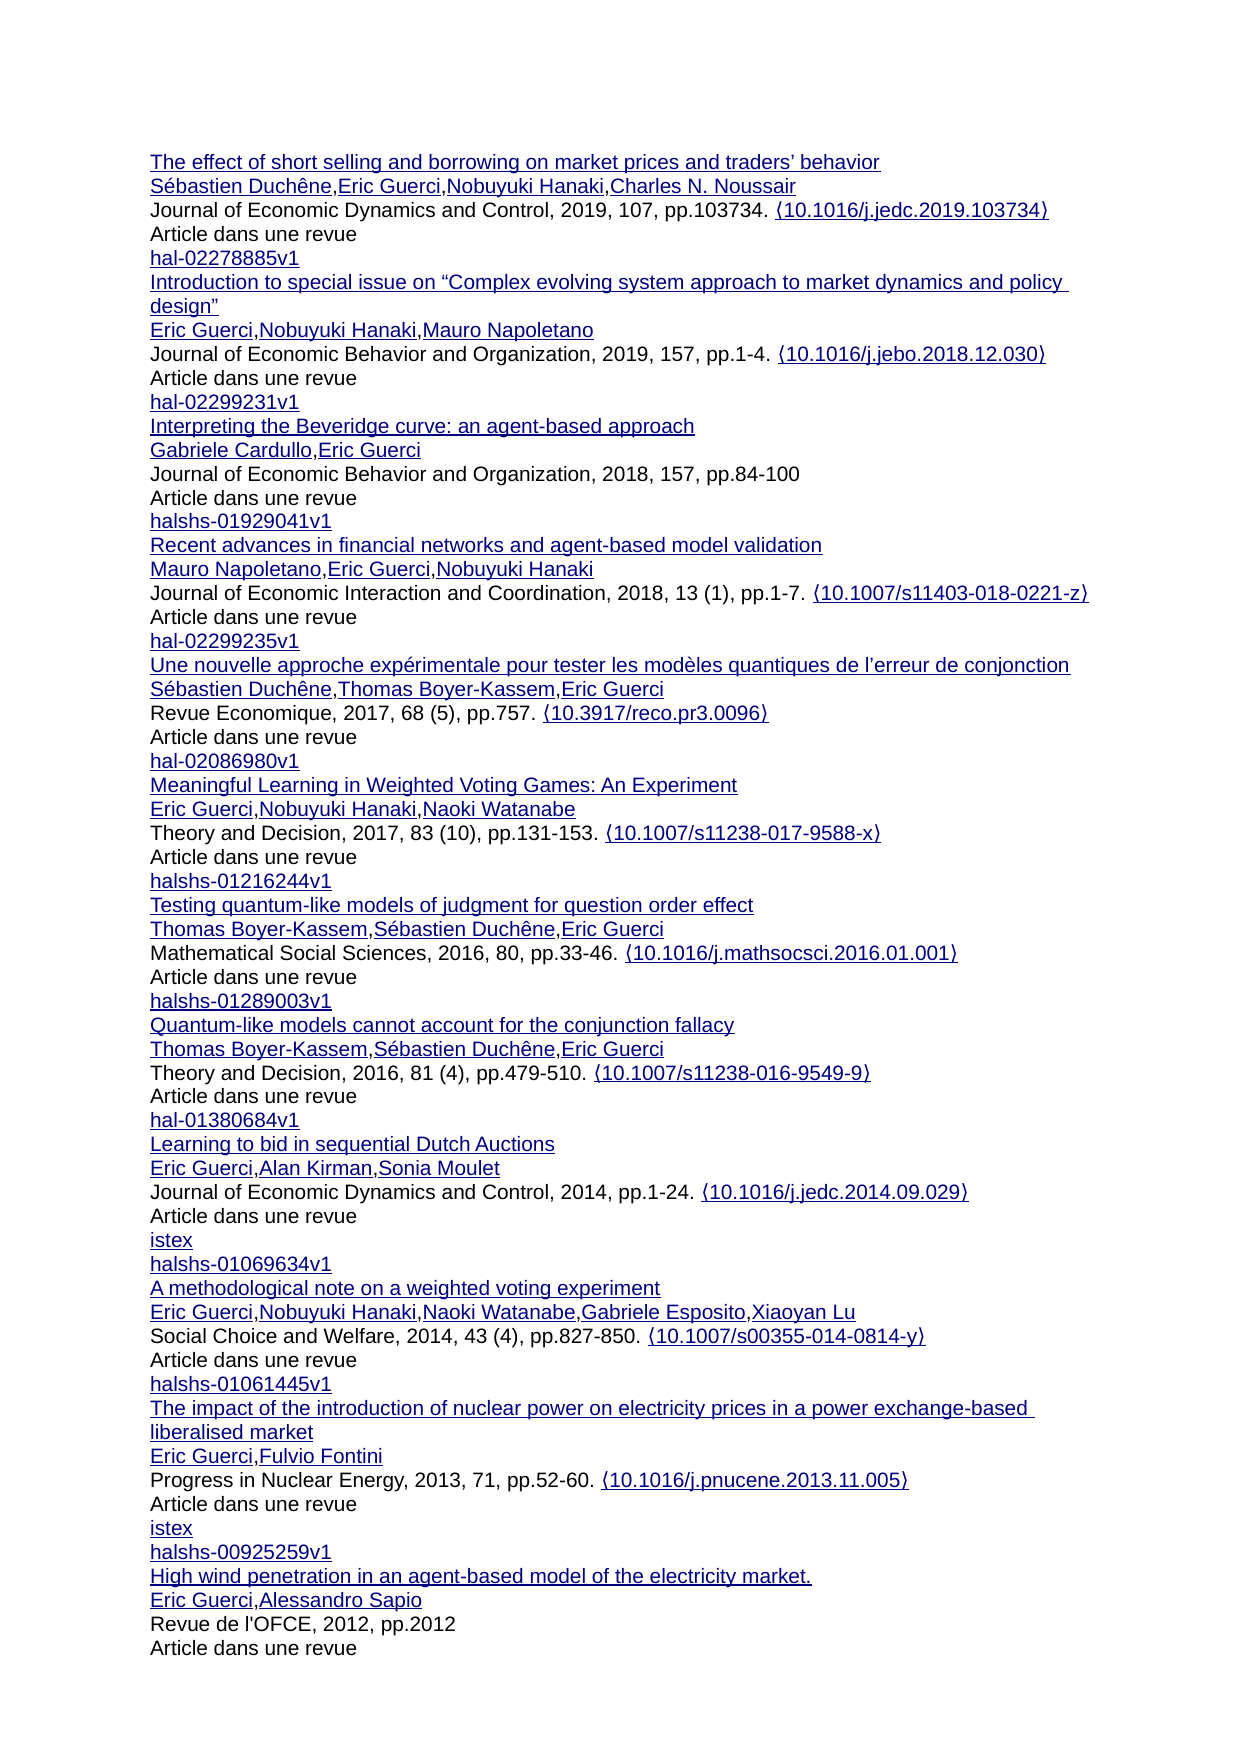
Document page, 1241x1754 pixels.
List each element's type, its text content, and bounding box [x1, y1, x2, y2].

table_cell Interpreting the Beveridge curve: an agent-based approach Gabriele Cardullo,Eric Guerci Journal of Economic Behavior and Organization, 2018, 157, pp.84-100 Article dans une revue halshs-01929041v1 [150, 414, 1090, 533]
table_cell Recent advances in financial networks and agent-based model validation Mauro Napoletano,Eric Guerci,Nobuyuki Hanaki Journal of Economic Interaction and Coordination, 2018, 13 (1), pp.1-7. ⟨10.1007/s11403-018-0221-z⟩ Article dans une revue hal-02299235v1 [150, 533, 1090, 653]
table_cell Introduction to special issue on “Complex evolving system approach to market dynamics and policy design” Eric Guerci,Nobuyuki Hanaki,Mauro Napoletano Journal of Economic Behavior and Organization, 2019, 157, pp.1-4. ⟨10.1016/j.jebo.2018.12.030⟩ Article dans une revue hal-02299231v1 [150, 270, 1090, 413]
table_cell Une nouvelle approche expérimentale pour tester les modèles quantiques de l’erreur de conjonction Sébastien Duchêne,Thomas Boyer-Kassem,Eric Guerci Revue Economique, 2017, 68 (5), pp.757. ⟨10.3917/reco.pr3.0096⟩ Article dans une revue hal-02086980v1 [150, 653, 1090, 773]
table_cell Quantum-like models cannot account for the conjunction fallacy Thomas Boyer-Kassem,Sébastien Duchêne,Eric Guerci Theory and Decision, 2016, 81 (4), pp.479-510. ⟨10.1007/s11238-016-9549-9⟩ Article dans une revue hal-01380684v1 [150, 1013, 1090, 1132]
table_cell High wind penetration in an agent-based model of the electricity market. Eric Guerci,Alessandro Sapio Revue de l'OFCE, 2012, pp.2012 Article dans une revue [150, 1564, 1090, 1659]
table_cell A methodological note on a weighted voting experiment Eric Guerci,Nobuyuki Hanaki,Naoki Watanabe,Gabriele Esposito,Xiaoyan Lu Social Choice and Welfare, 2014, 43 (4), pp.827-850. ⟨10.1007/s00355-014-0814-y⟩ Article dans une revue halshs-01061445v1 [150, 1276, 1090, 1396]
table_cell Learning to bid in sequential Dutch Auctions Eric Guerci,Alan Kirman,Sonia Moulet Journal of Economic Dynamics and Control, 2014, pp.1-24. ⟨10.1016/j.jedc.2014.09.029⟩ Article dans une revue istex halshs-01069634v1 [150, 1132, 1090, 1276]
table_cell The impact of the introduction of nuclear power on electricity prices in a power exchange-based liberalised market Eric Guerci,Fulvio Fontini Progress in Nuclear Energy, 2013, 71, pp.52-60. ⟨10.1016/j.pnucene.2013.11.005⟩ Article dans une revue istex halshs-00925259v1 [150, 1396, 1090, 1563]
table_cell The effect of short selling and borrowing on market prices and traders’ behavior Sébastien Duchêne,Eric Guerci,Nobuyuki Hanaki,Charles N. Noussair Journal of Economic Dynamics and Control, 2019, 107, pp.103734. ⟨10.1016/j.jedc.2019.103734⟩ Article dans une revue hal-02278885v1 [150, 150, 1090, 270]
table_cell Meaningful Learning in Weighted Voting Games: An Experiment Eric Guerci,Nobuyuki Hanaki,Naoki Watanabe Theory and Decision, 2017, 83 (10), pp.131-153. ⟨10.1007/s11238-017-9588-x⟩ Article dans une revue halshs-01216244v1 [150, 773, 1090, 893]
table_cell Testing quantum-like models of judgment for question order effect Thomas Boyer-Kassem,Sébastien Duchêne,Eric Guerci Mathematical Social Sciences, 2016, 80, pp.33-46. ⟨10.1016/j.mathsocsci.2016.01.001⟩ Article dans une revue halshs-01289003v1 [150, 893, 1090, 1012]
